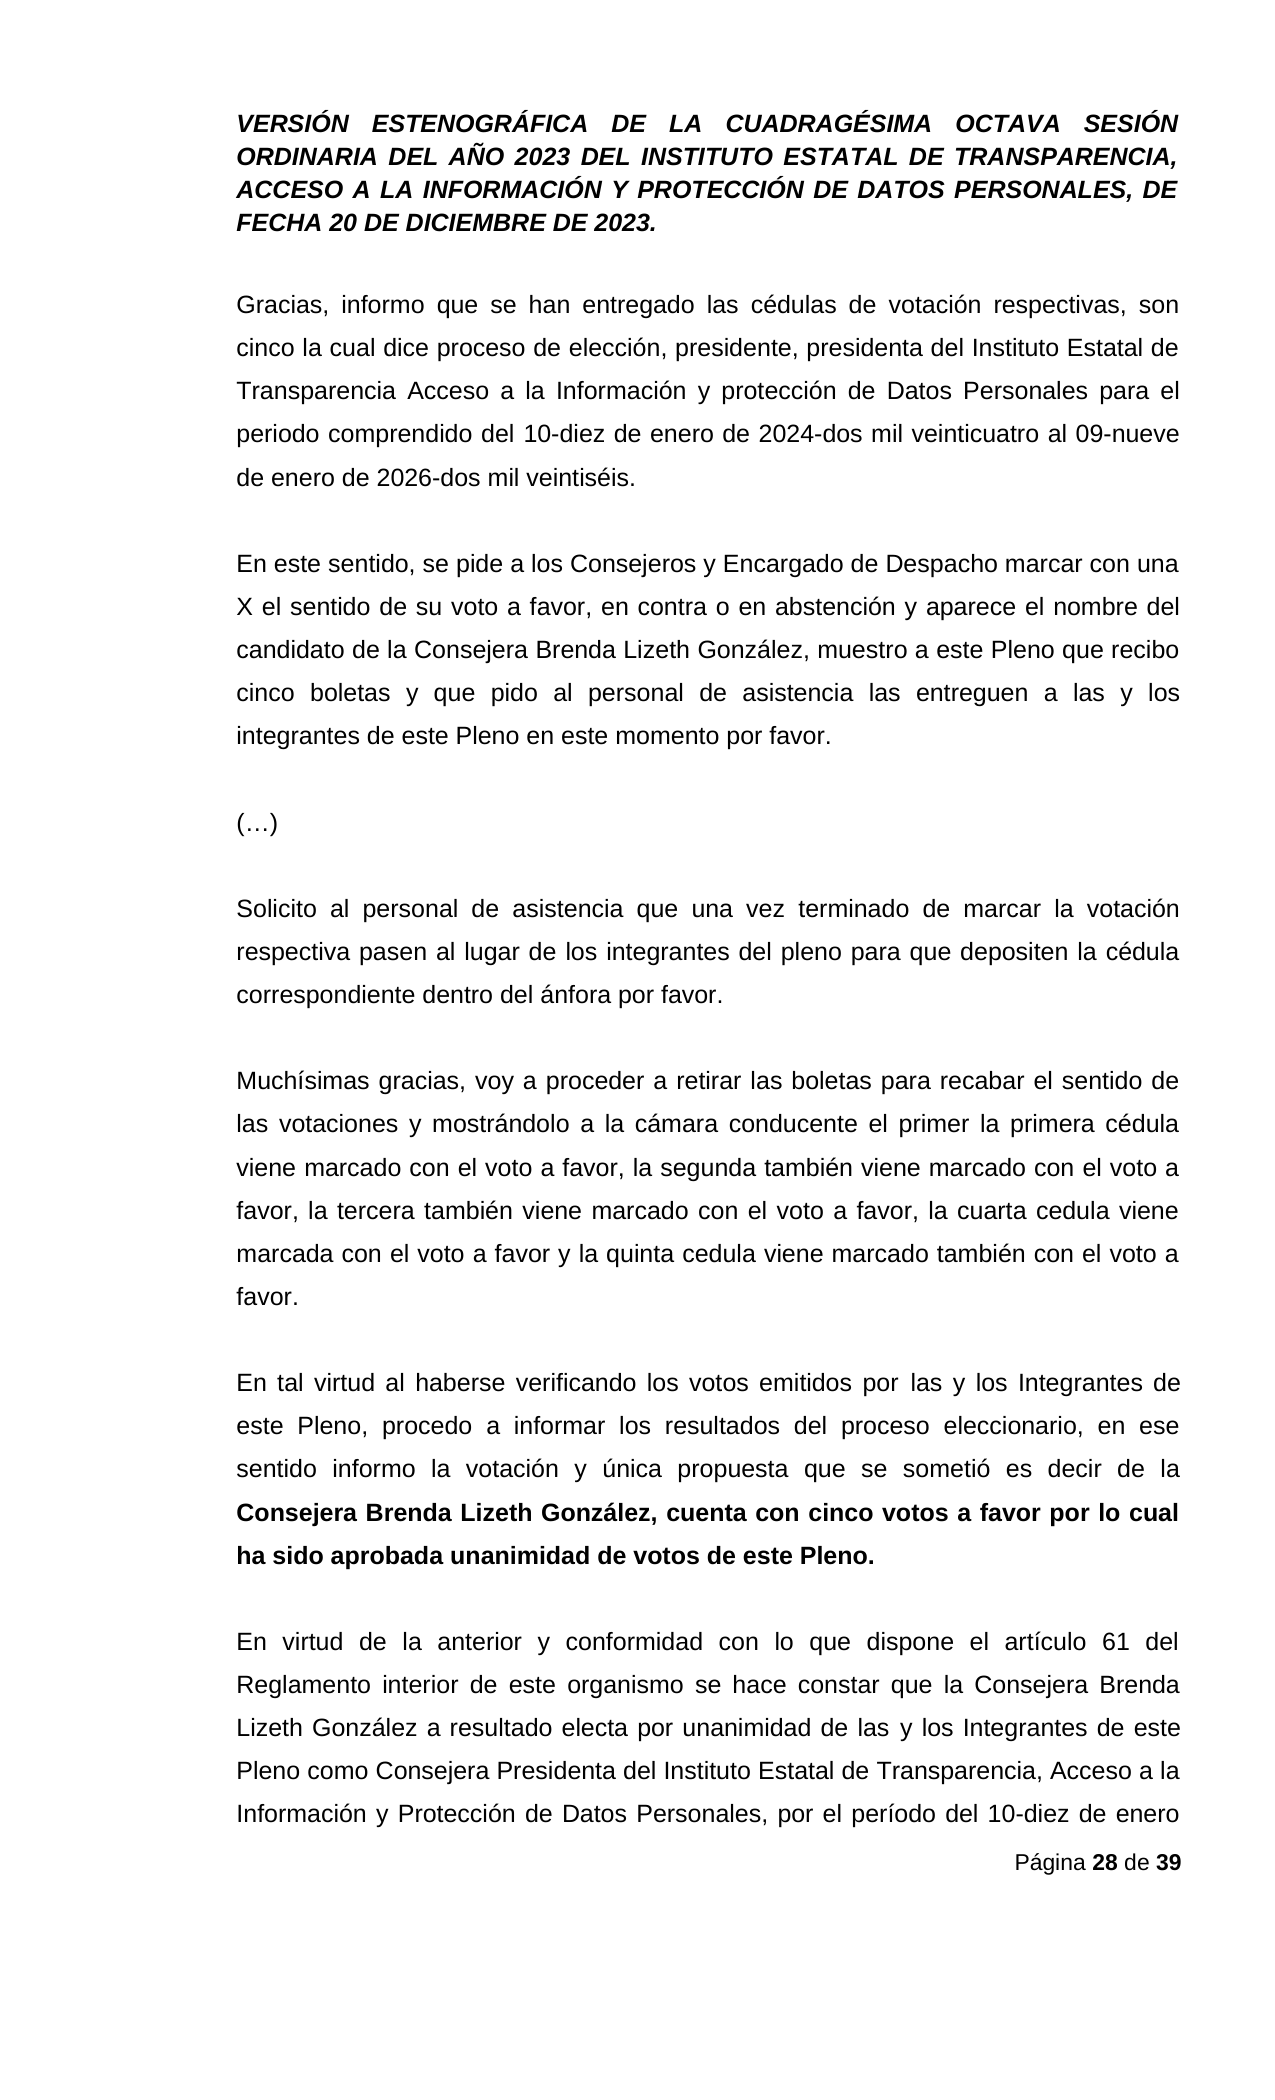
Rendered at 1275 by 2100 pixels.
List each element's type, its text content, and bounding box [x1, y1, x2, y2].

text En virtud de la anterior y conformidad con lo que dispone el artículo 61 del Reglamento interior de este organismo se hace constar que la Consejera Brenda Lizeth González a resultado electa por unanimidad de las y los Integrantes de este Pleno como Consejera Presidenta del Instituto Estatal de Transparencia, Acceso a la Información y Protección de Datos Personales, por el período del 10-diez de enero [236, 1627, 1181, 1828]
text En tal virtud al haberse verificando los votos emitidos por las y los Integrantes de este Pleno, procedo a informar los resultados del proceso eleccionario, en ese sentido informo la votación y única propuesta que se sometió es decir de la Consejera Brenda Lizeth González, cuenta con cinco votos a favor por lo cual ha sido aprobada unanimidad de votos de este Pleno. [236, 1368, 1181, 1569]
text En este sentido, se pide a los Consejeros y Encargado de Despacho marcar con una X el sentido de su voto a favor, en contra o en abstención y aparece el nombre del candidato de la Consejera Brenda Lizeth González, muestro a este Pleno que recibo cinco boletas y que pido al personal de asistencia las entreguen a las y los integrantes de este Pleno en este momento por favor. [236, 549, 1181, 750]
text Muchísimas gracias, voy a proceder a retirar las boletas para recabar el sentido de las votaciones y mostrándolo a la cámara conducente el primer la primera cédula viene marcado con el voto a favor, la segunda también viene marcado con el voto a favor, la tercera también viene marcado con el voto a favor, la cuarta cedula viene marcada con el voto a favor y la quinta cedula viene marcado también con el voto a favor. [236, 1066, 1181, 1311]
text (…) [236, 808, 1181, 836]
text Gracias, informo que se han entregado las cédulas de votación respectivas, son cinco la cual dice proceso de elección, presidente, presidenta del Instituto Estatal de Transparencia Acceso a la Información y protección de Datos Personales para el periodo comprendido del 10-diez de enero de 2024-dos mil veinticuatro al 09-nueve de enero de 2026-dos mil veintiséis. [236, 290, 1181, 491]
text Solicito al personal de asistencia que una vez terminado de marcar la votación respectiva pasen al lugar de los integrantes del pleno para que depositen la cédula correspondiente dentro del ánfora por favor. [236, 894, 1181, 1009]
